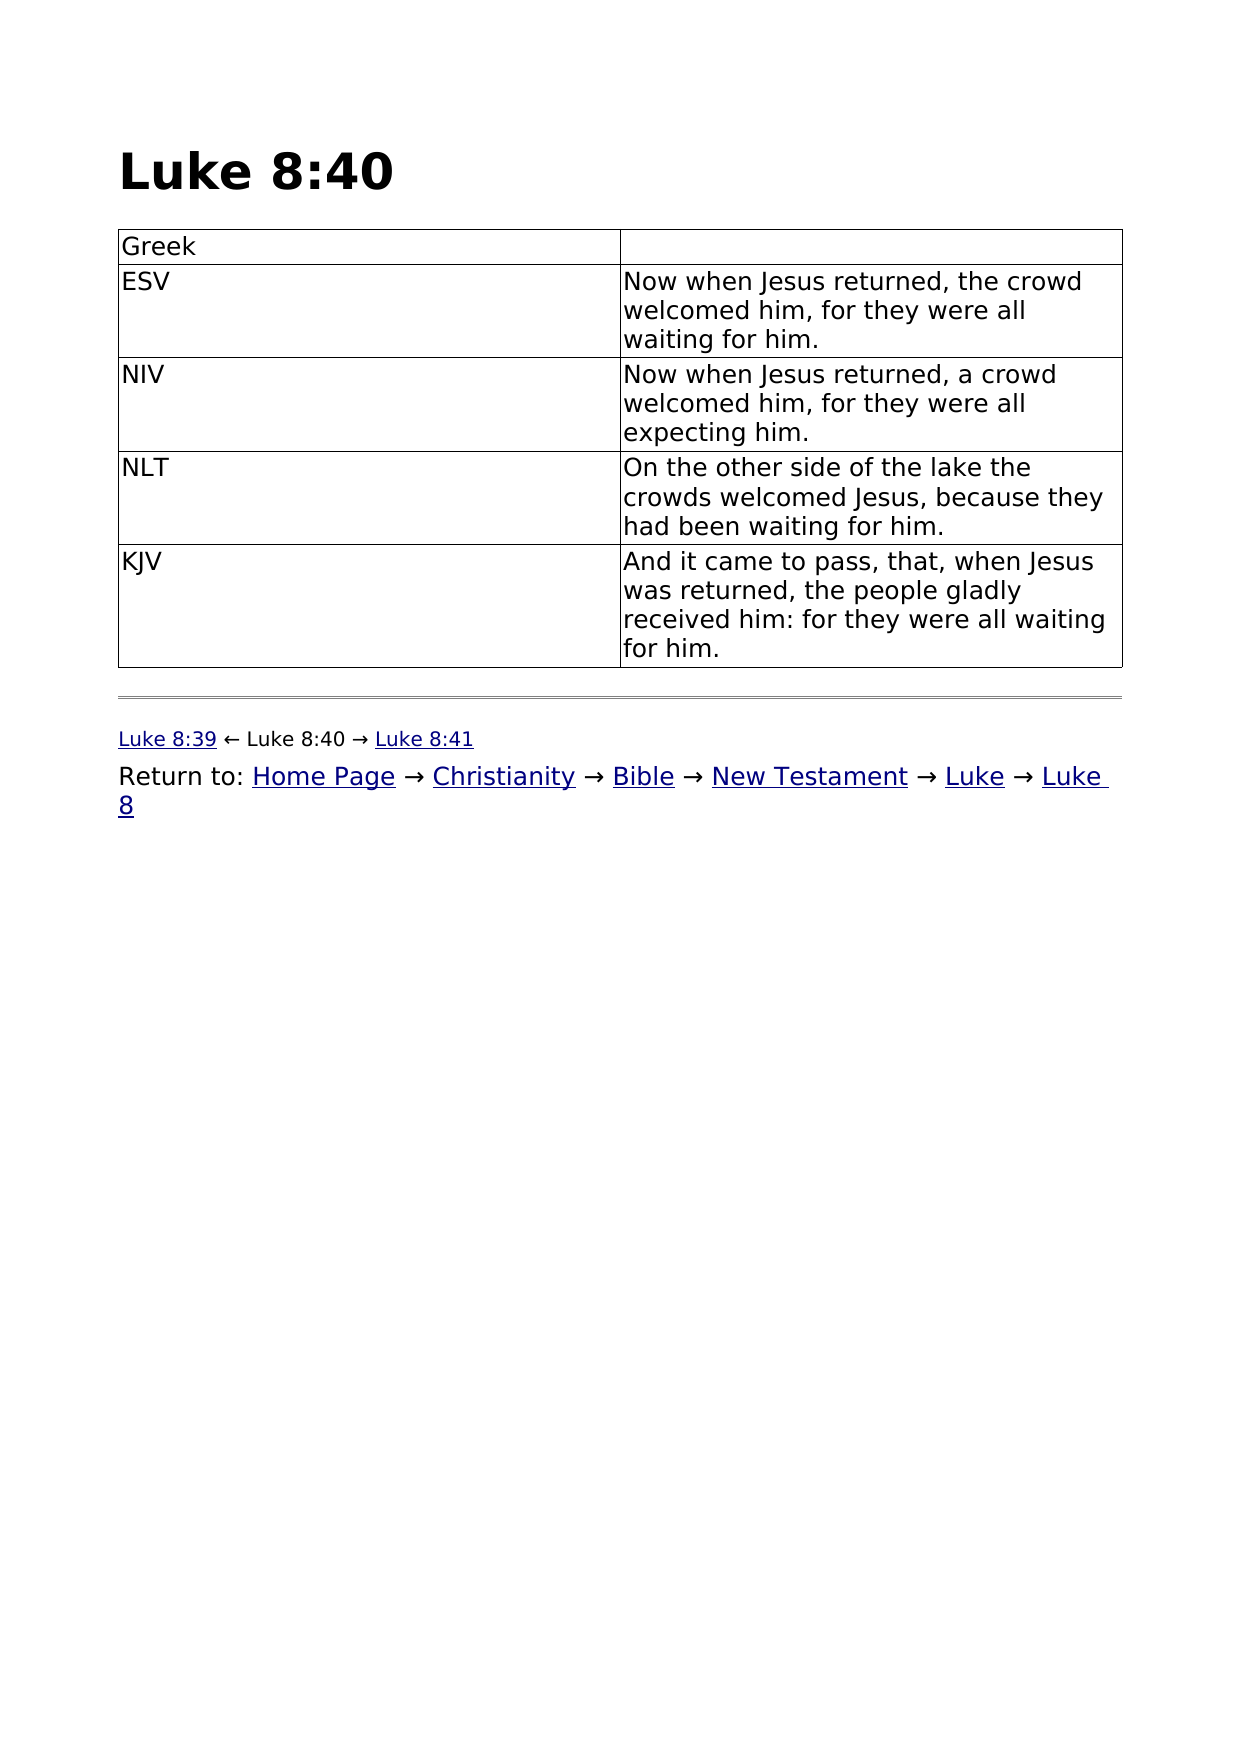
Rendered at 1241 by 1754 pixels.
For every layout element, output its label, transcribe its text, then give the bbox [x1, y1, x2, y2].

text Return to: Home Page → Christianity → Bible → New Testament → Luke → Luke 8 [118, 762, 1122, 820]
table_cell Now when Jesus returned, a crowd welcomed him, for they were all expecting him. [621, 358, 1122, 451]
table_cell Now when Jesus returned, the crowd welcomed him, for they were all waiting for him. [621, 265, 1122, 357]
table_header Greek [119, 230, 620, 264]
subtitle Luke 8:40 [118, 143, 1122, 201]
table_cell NLT [119, 452, 620, 544]
table_cell ESV [119, 265, 620, 357]
table_cell NIV [119, 358, 620, 451]
text Luke 8:39 ← Luke 8:40 → Luke 8:41 [118, 728, 1122, 762]
table_cell On the other side of the lake the crowds welcomed Jesus, because they had been waiting for him. [621, 452, 1122, 544]
table_cell And it came to pass, that, when Jesus was returned, the people gladly received him: for they were all waiting for him. [621, 545, 1122, 667]
table_cell KJV [119, 545, 620, 667]
table_header [621, 230, 1122, 264]
